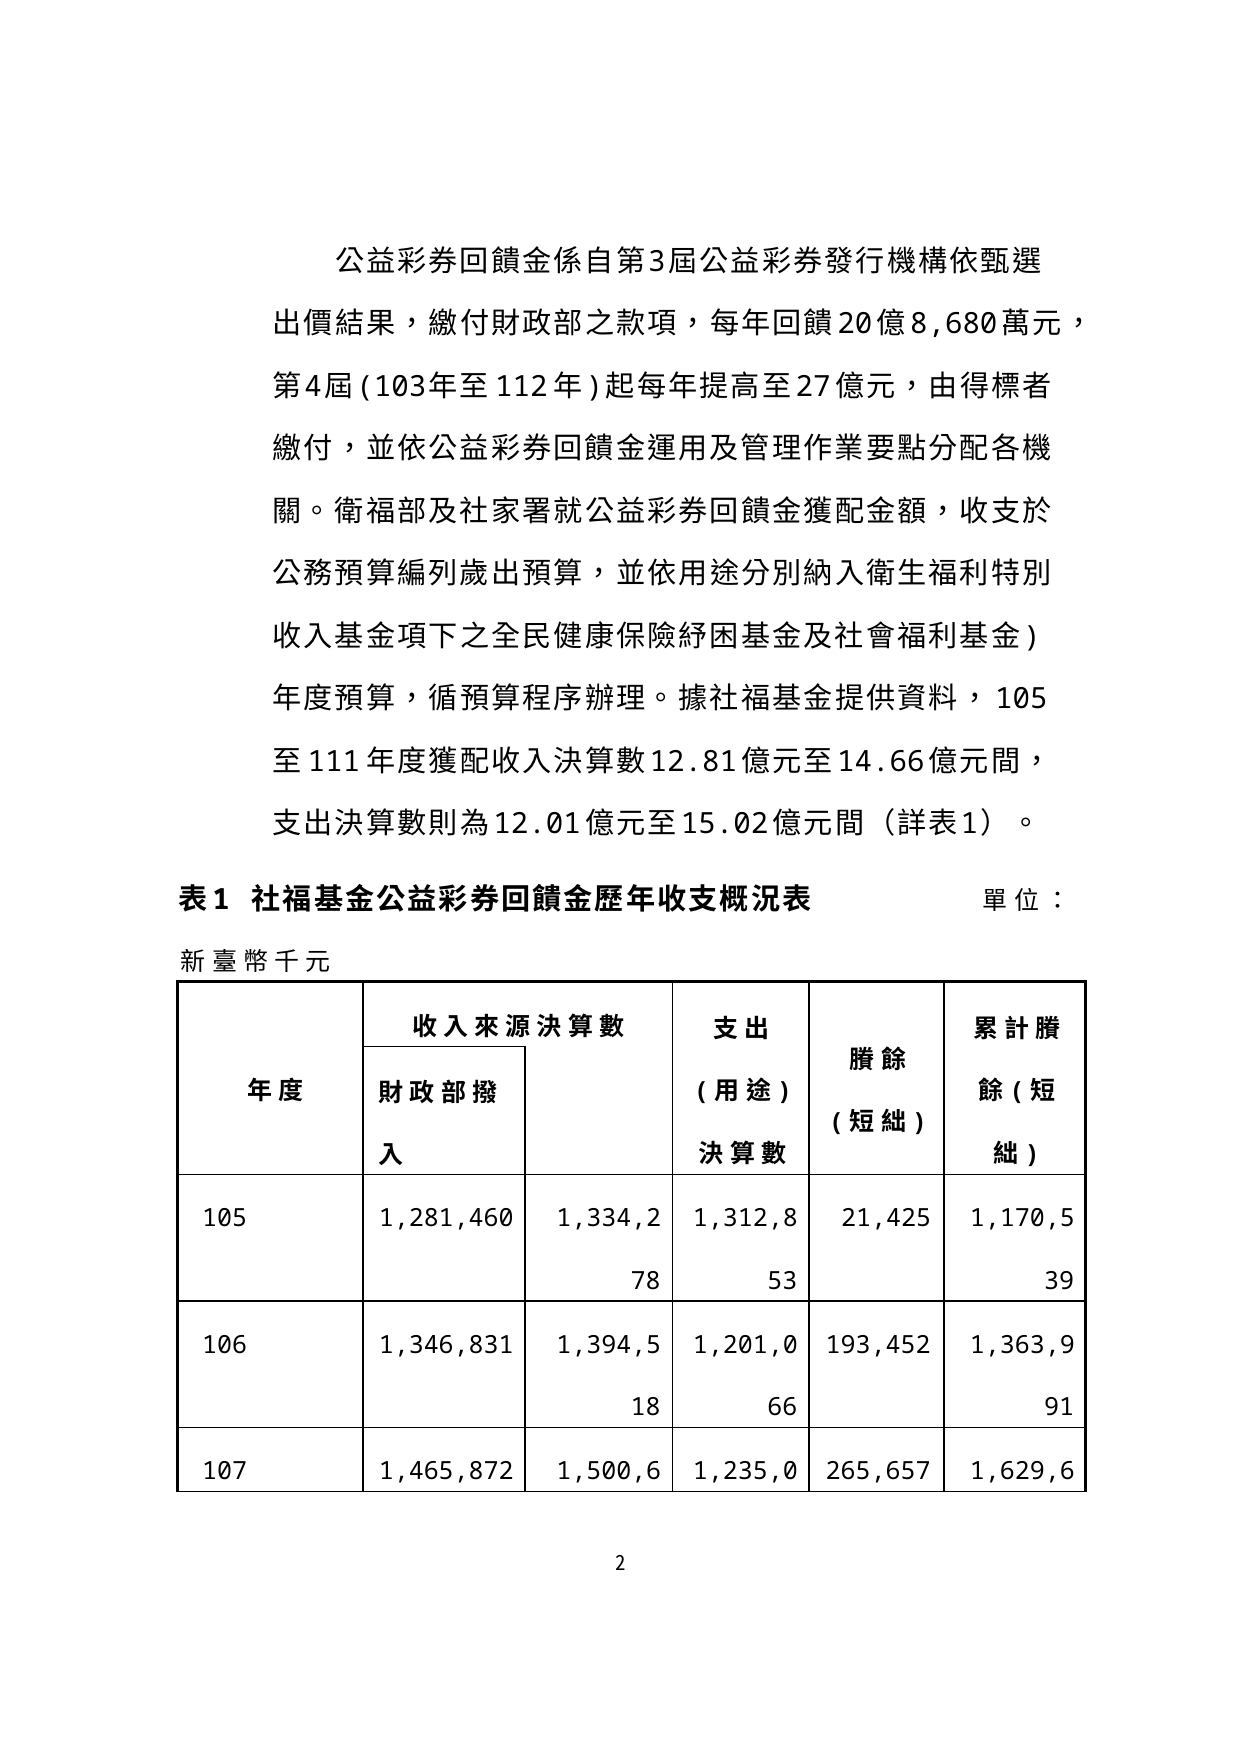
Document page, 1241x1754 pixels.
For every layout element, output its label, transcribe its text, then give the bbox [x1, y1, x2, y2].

table_cell 21,425 [810, 1175, 943, 1300]
table_cell 1,346,831 [364, 1302, 524, 1427]
table_cell 1,500,6 [526, 1428, 672, 1491]
table_cell 107 [179, 1428, 362, 1491]
table_cell 105 [179, 1175, 362, 1300]
table_header 收入來源決算數 [364, 983, 672, 1046]
table_cell 1,363,991 [945, 1302, 1084, 1427]
table_cell [526, 1046, 672, 1174]
table_cell 1,629,6 [945, 1428, 1084, 1491]
table_cell 1,334,278 [526, 1175, 672, 1300]
table_cell 1,312,853 [673, 1175, 808, 1300]
table_header 累計賸餘(短絀) [945, 983, 1084, 1174]
table_header 支出(用途)決算數 [673, 983, 808, 1174]
table_cell 265,657 [810, 1428, 943, 1491]
table_cell 1,281,460 [364, 1175, 524, 1300]
table_cell 財政部撥入 [364, 1047, 524, 1174]
table_cell 1,394,518 [526, 1302, 672, 1427]
table_cell 1,201,066 [673, 1302, 808, 1427]
table_cell 1,235,0 [673, 1428, 808, 1491]
table_header 賸餘 (短絀) [810, 983, 943, 1174]
table_header 年度 [179, 983, 362, 1174]
text 表1 社福基金公益彩券回饋金歷年收支概況表 單位：新臺幣千元 [177, 855, 1063, 980]
text 公益彩券回饋金係自第3屆公益彩券發行機構依甄選出價結果，繳付財政部之款項，每年回饋20億8,680萬元，第4屆(103年至112年)起每年提高至27億元，由得標者繳付，並依公益彩券回饋金運用及管理作業要點分配各機關。衛福部及社家署就公益彩券回饋金獲配金額，收支於公務預算編列歲出預算，並依用途分別納入衛生福利特別收入基金項下之全民健康保險紓困基金及社會福利基金)年度預算，循預算程序辦理。據社福基金提供資料，105至111年度獲配收入決算數12.81億元至14.66億元間，支出決算數則為12.01億元至15.02億元間（詳表1）。 [266, 217, 1063, 842]
table_cell 1,170,539 [945, 1175, 1084, 1300]
table_cell 193,452 [810, 1302, 943, 1427]
table_cell 1,465,872 [364, 1428, 524, 1491]
table_cell 106 [179, 1302, 362, 1427]
